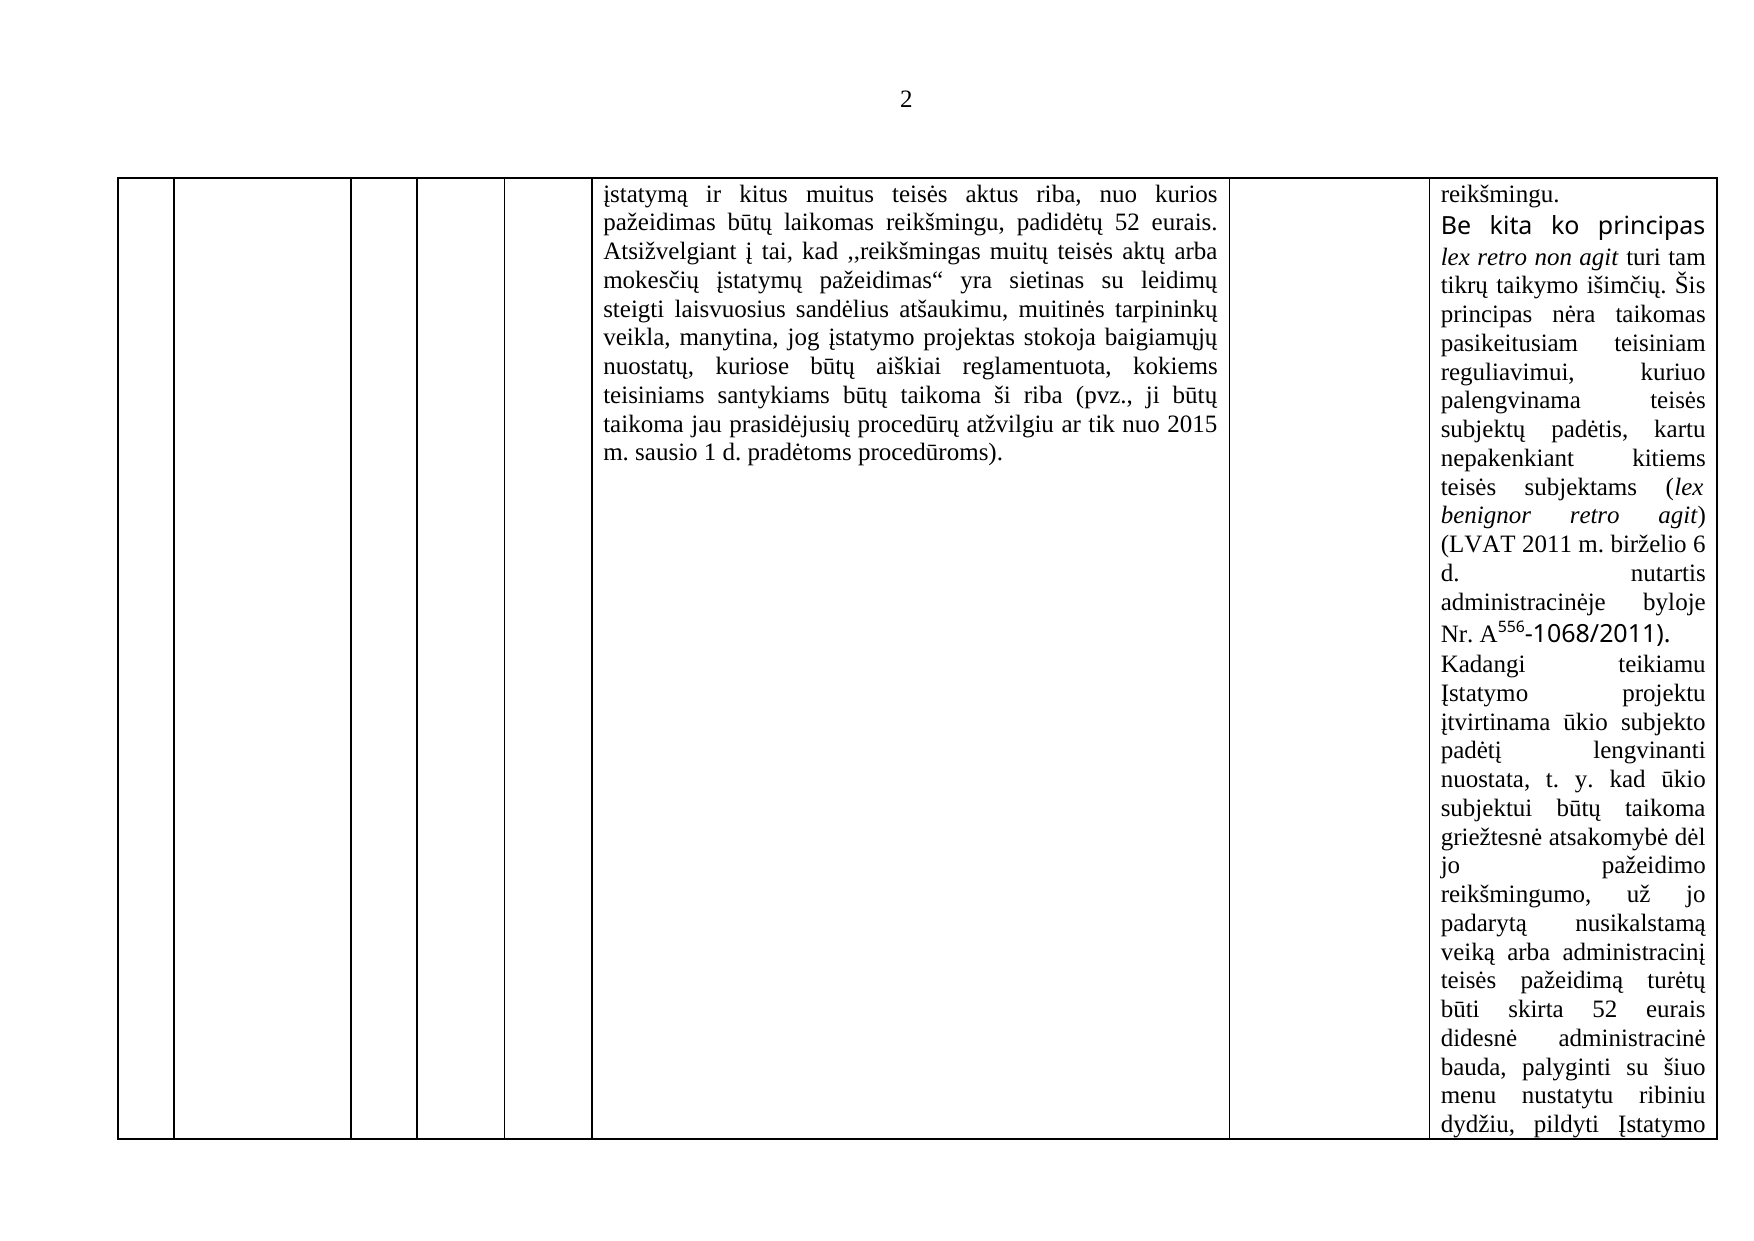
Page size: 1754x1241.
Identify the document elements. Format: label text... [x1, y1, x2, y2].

table_cell [175, 179, 350, 1138]
table_cell reikšmingu. Be kita ko principas lex retro non agit turi tam tikrų taikymo išimčių. Šis principas nėra taikomas pasikeitusiam teisiniam reguliavimui, kuriuo palengvinama teisės subjektų padėtis, kartu nepakenkiant kitiems teisės subjektams (lex benignor retro agit) (LVAT 2011 m. birželio 6 d. nutartis administracinėje byloje Nr. A556-1068/2011). Kadangi teikiamu Įstatymo projektu įtvirtinama ūkio subjekto padėtį lengvinanti nuostata, t. y. kad ūkio subjektui būtų taikoma griežtesnė atsakomybė dėl jo pažeidimo reikšmingumo, už jo padarytą nusikalstamą veiką arba administracinį teisės pažeidimą turėtų būti skirta 52 eurais didesnė administracinė bauda, palyginti su šiuo menu nustatytu ribiniu dydžiu, pildyti Įstatymo [1430, 179, 1716, 1138]
table_cell [119, 179, 173, 1138]
table_cell [505, 179, 591, 1138]
table_cell [1230, 179, 1429, 1138]
table_cell [418, 179, 504, 1138]
table_cell [352, 179, 416, 1138]
table_cell įstatymą ir kitus muitus teisės aktus riba, nuo kurios pažeidimas būtų laikomas reikšmingu, padidėtų 52 eurais. Atsižvelgiant į tai, kad ,,reikšmingas muitų teisės aktų arba mokesčių įstatymų pažeidimas“ yra sietinas su leidimų steigti laisvuosius sandėlius atšaukimu, muitinės tarpininkų veikla, manytina, jog įstatymo projektas stokoja baigiamųjų nuostatų, kuriose būtų aiškiai reglamentuota, kokiems teisiniams santykiams būtų taikoma ši riba (pvz., ji būtų taikoma jau prasidėjusių procedūrų atžvilgiu ar tik nuo 2015 m. sausio 1 d. pradėtoms procedūroms). [593, 179, 1229, 1138]
